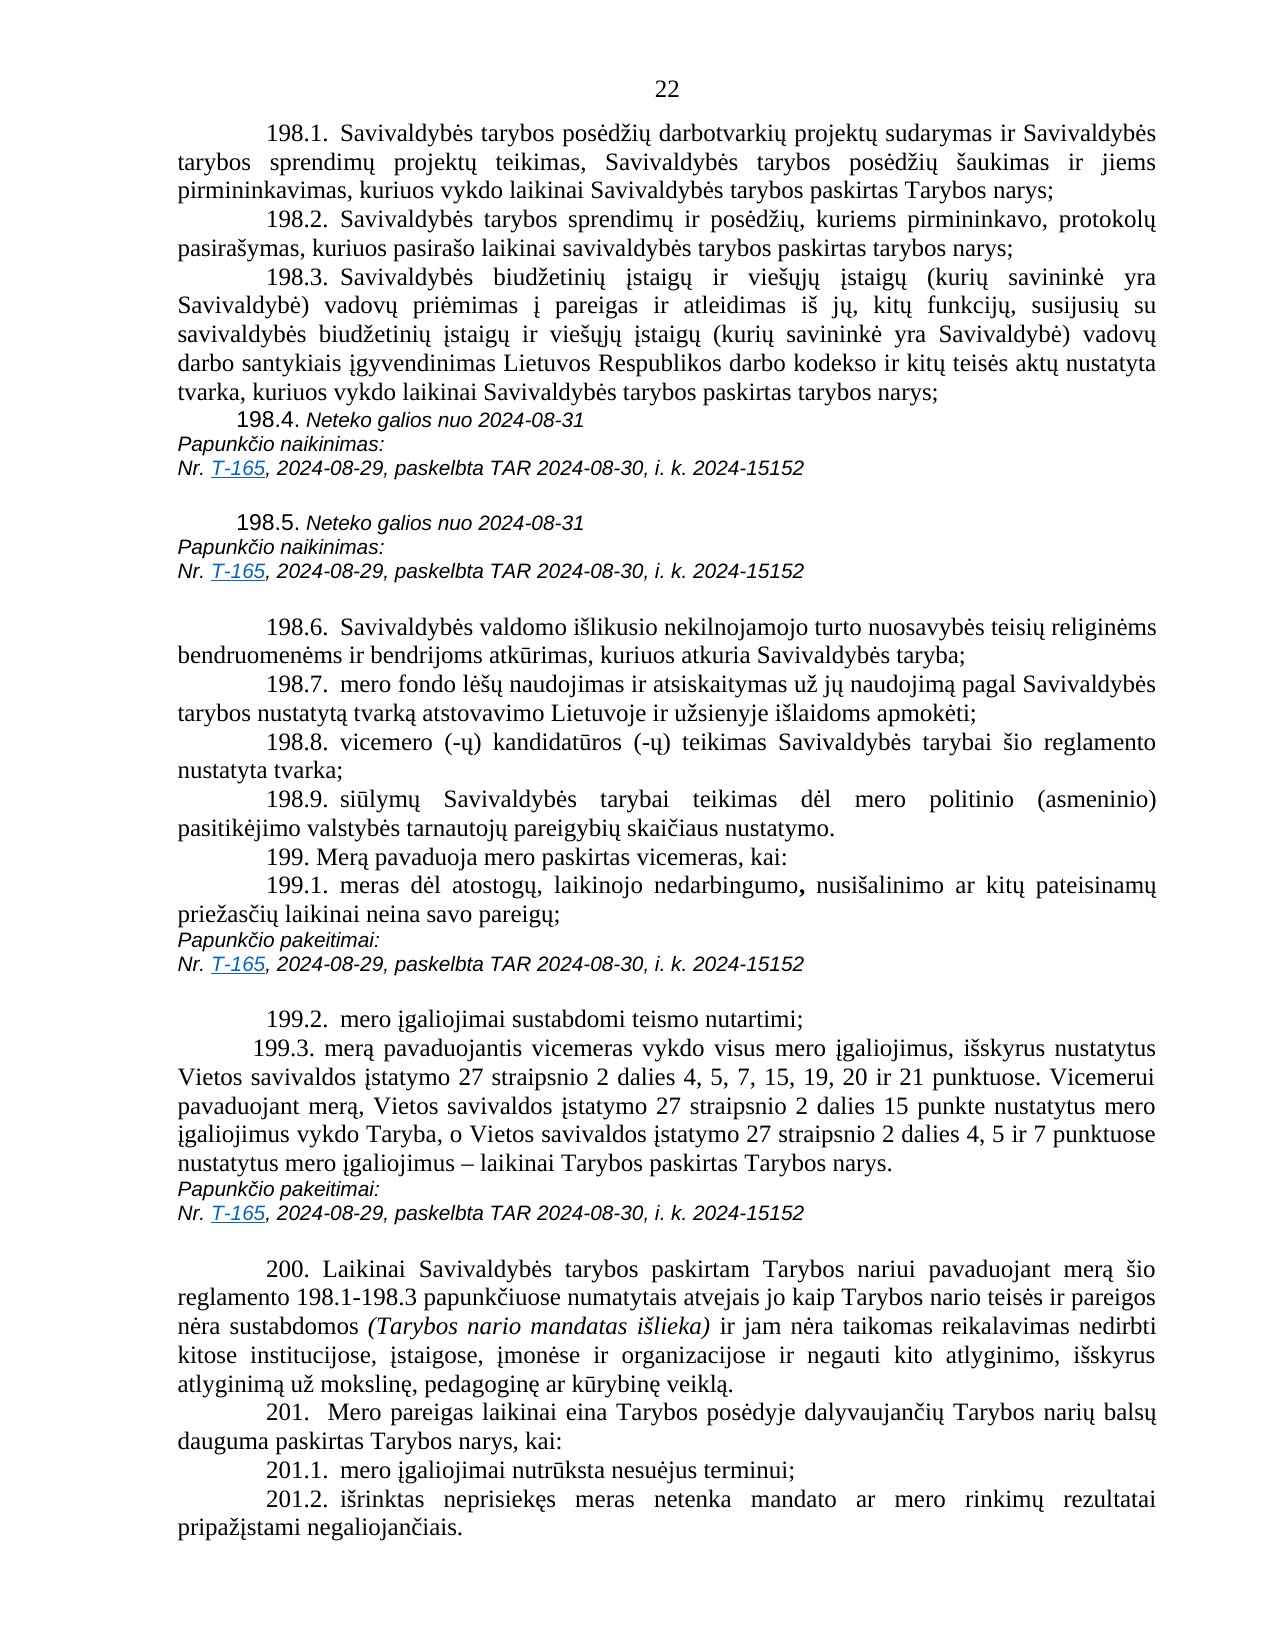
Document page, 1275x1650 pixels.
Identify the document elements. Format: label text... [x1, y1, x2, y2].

text 198.9. siūlymų Savivaldybės tarybai teikimas dėl mero politinio (asmeninio) pasitikėjimo valstybės tarnautojų pareigybių skaičiaus nustatymo. [177, 784, 1157, 842]
text 201.2. išrinktas neprisiekęs meras netenka mandato ar mero rinkimų rezultatai pripažįstami negaliojančiais. [177, 1484, 1157, 1541]
text Papunkčio pakeitimai: [177, 1177, 1157, 1201]
text 199.1. meras dėl atostogų, laikinojo nedarbingumo, nusišalinimo ar kitų pateisinamų priežasčių laikinai neina savo pareigų; [177, 870, 1157, 928]
text 201. Mero pareigas laikinai eina Tarybos posėdyje dalyvaujančių Tarybos narių balsų dauguma paskirtas Tarybos narys, kai: [177, 1397, 1157, 1455]
text 199.2. mero įgaliojimai sustabdomi teismo nutartimi; [177, 1004, 1157, 1033]
text 199. Merą pavaduoja mero paskirtas vicemeras, kai: [177, 842, 1157, 870]
text 198.4. Neteko galios nuo 2024-08-31 [177, 406, 1157, 432]
text 199.3. merą pavaduojantis vicemeras vykdo visus mero įgaliojimus, išskyrus nustatytus Vietos savivaldos įstatymo 27 straipsnio 2 dalies 4, 5, 7, 15, 19, 20 ir 21 punktuose. Vicemerui pavaduojant merą, Vietos savivaldos įstatymo 27 straipsnio 2 dalies 15 punkte nustatytus mero įgaliojimus vykdo Taryba, o Vietos savivaldos įstatymo 27 straipsnio 2 dalies 4, 5 ir 7 punktuose nustatytus mero įgaliojimus – laikinai Tarybos paskirtas Tarybos narys. [177, 1033, 1157, 1177]
text 198.5. Neteko galios nuo 2024-08-31 [177, 509, 1157, 535]
text 201.1. mero įgaliojimai nutrūksta nesuėjus terminui; [177, 1455, 1157, 1484]
text 200. Laikinai Savivaldybės tarybos paskirtam Tarybos nariui pavaduojant merą šio reglamento 198.1-198.3 papunkčiuose numatytais atvejais jo kaip Tarybos nario teisės ir pareigos nėra sustabdomos (Tarybos nario mandatas išlieka) ir jam nėra taikomas reikalavimas nedirbti kitose institucijose, įstaigose, įmonėse ir organizacijose ir negauti kito atlyginimo, išskyrus atlyginimą už mokslinę, pedagoginę ar kūrybinę veiklą. [177, 1254, 1157, 1397]
text 198.8. vicemero (-ų) kandidatūros (-ų) teikimas Savivaldybės tarybai šio reglamento nustatyta tvarka; [177, 727, 1157, 784]
text Papunkčio pakeitimai: [177, 928, 1157, 952]
text Nr. T-165, 2024-08-29, paskelbta TAR 2024-08-30, i. k. 2024-15152 [177, 1201, 1157, 1225]
text 198.3. Savivaldybės biudžetinių įstaigų ir viešųjų įstaigų (kurių savininkė yra Savivaldybė) vadovų priėmimas į pareigas ir atleidimas iš jų, kitų funkcijų, susijusių su savivaldybės biudžetinių įstaigų ir viešųjų įstaigų (kurių savininkė yra Savivaldybė) vadovų darbo santykiais įgyvendinimas Lietuvos Respublikos darbo kodekso ir kitų teisės aktų nustatyta tvarka, kuriuos vykdo laikinai Savivaldybės tarybos paskirtas tarybos narys; [177, 262, 1157, 406]
text 198.6. Savivaldybės valdomo išlikusio nekilnojamojo turto nuosavybės teisių religinėms bendruomenėms ir bendrijoms atkūrimas, kuriuos atkuria Savivaldybės taryba; [177, 612, 1157, 669]
text Nr. T-165, 2024-08-29, paskelbta TAR 2024-08-30, i. k. 2024-15152 [177, 559, 1157, 583]
text Nr. T-165, 2024-08-29, paskelbta TAR 2024-08-30, i. k. 2024-15152 [177, 456, 1157, 480]
text 198.7. mero fondo lėšų naudojimas ir atsiskaitymas už jų naudojimą pagal Savivaldybės tarybos nustatytą tvarką atstovavimo Lietuvoje ir užsienyje išlaidoms apmokėti; [177, 669, 1157, 727]
text Nr. T-165, 2024-08-29, paskelbta TAR 2024-08-30, i. k. 2024-15152 [177, 952, 1157, 976]
text 198.1. Savivaldybės tarybos posėdžių darbotvarkių projektų sudarymas ir Savivaldybės tarybos sprendimų projektų teikimas, Savivaldybės tarybos posėdžių šaukimas ir jiems pirmininkavimas, kuriuos vykdo laikinai Savivaldybės tarybos paskirtas Tarybos narys; [177, 118, 1157, 204]
text 198.2. Savivaldybės tarybos sprendimų ir posėdžių, kuriems pirmininkavo, protokolų pasirašymas, kuriuos pasirašo laikinai savivaldybės tarybos paskirtas tarybos narys; [177, 204, 1157, 262]
text Papunkčio naikinimas: [177, 535, 1157, 559]
text Papunkčio naikinimas: [177, 432, 1157, 456]
